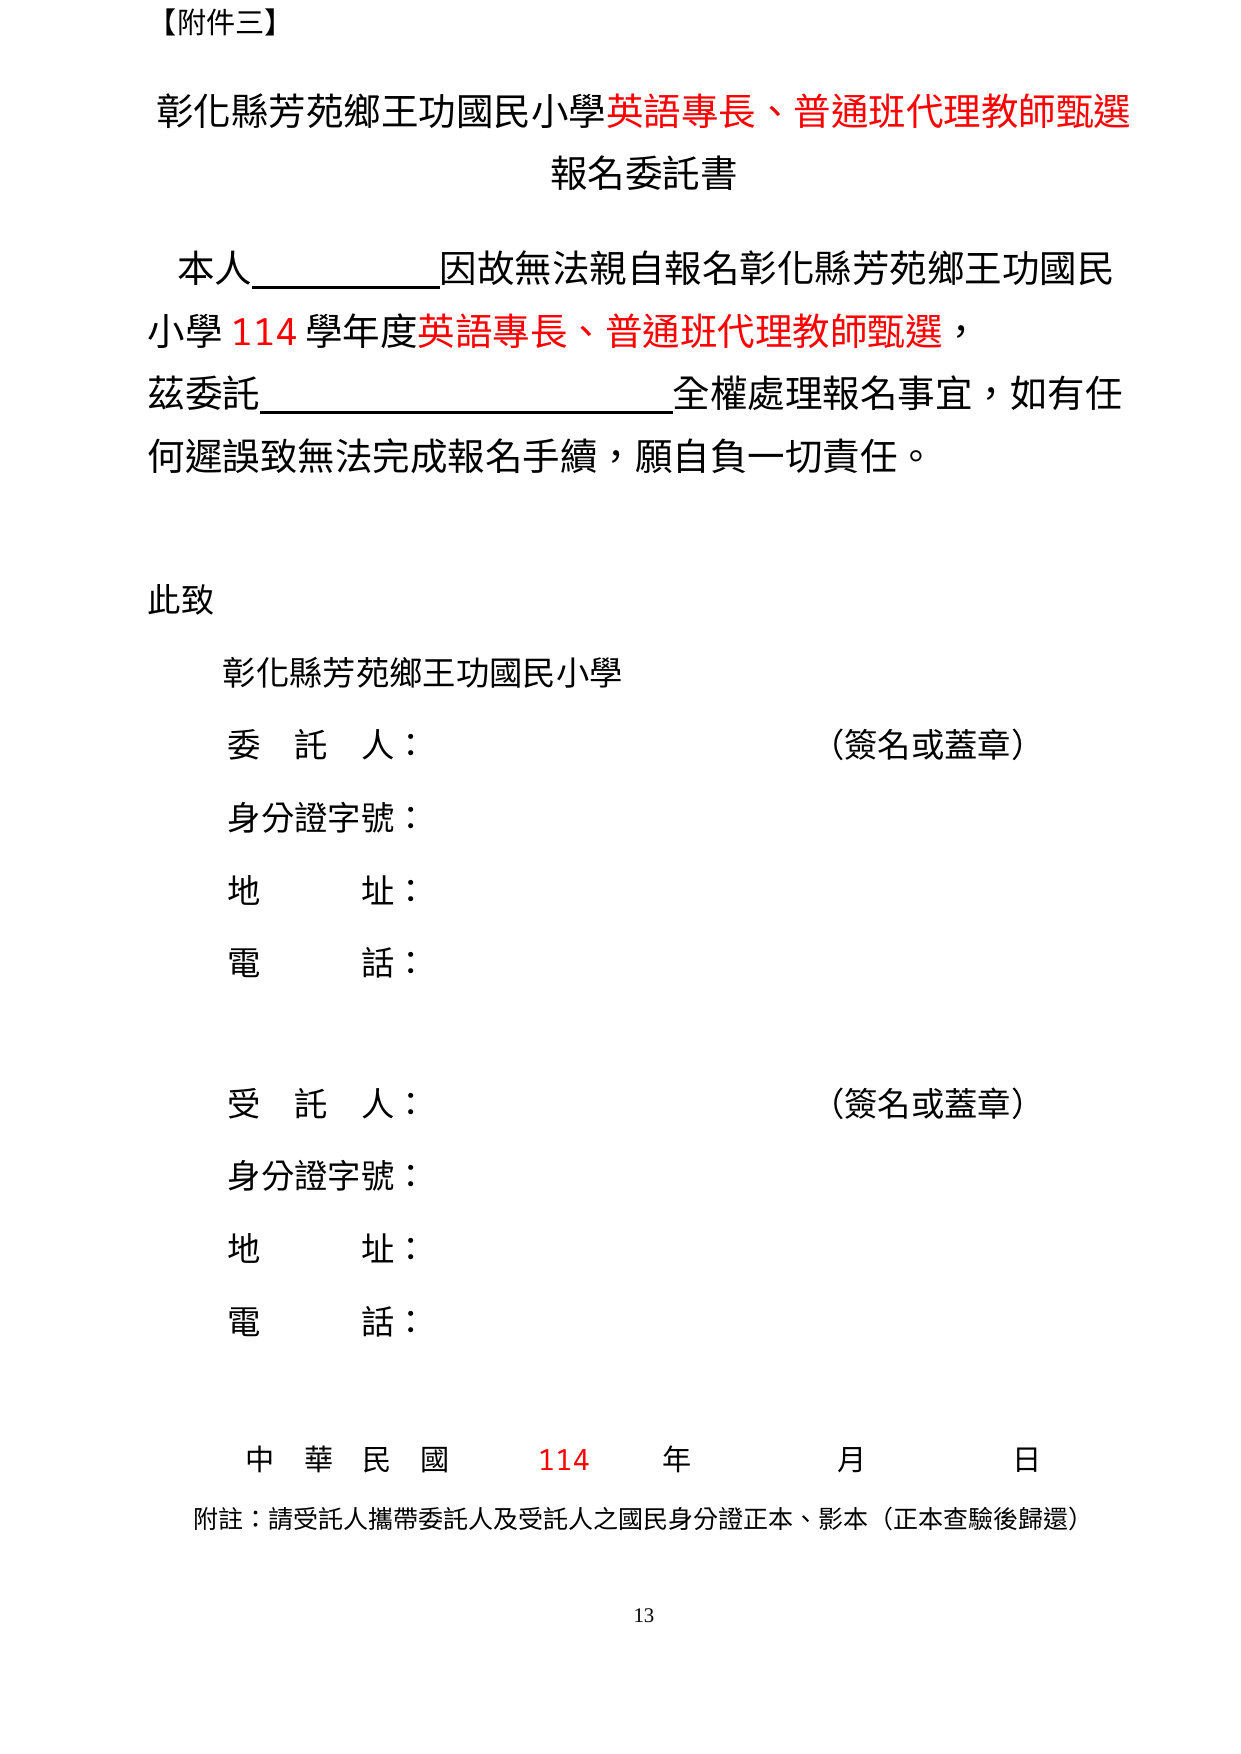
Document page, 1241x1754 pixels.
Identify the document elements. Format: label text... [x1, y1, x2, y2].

text 身分證字號： [148, 1150, 1140, 1199]
text 附註：請受託人攜帶委託人及受託人之國民身分證正本、影本（正本查驗後歸還） [148, 1500, 1140, 1536]
text 受 託 人： （簽名或蓋章） [148, 1078, 1140, 1126]
text 本人 因故無法親自報名彰化縣芳苑鄉王功國民小學114學年度英語專長、普通班代理教師甄選， [148, 239, 1140, 356]
text 身分證字號： [148, 792, 1140, 840]
text 彰化縣芳苑鄉王功國民小學 [148, 647, 1140, 695]
text 電 話： [148, 937, 1140, 985]
text 地 址： [148, 1223, 1140, 1271]
text 電 話： [148, 1296, 1140, 1344]
text 彰化縣芳苑鄉王功國民小學英語專長、普通班代理教師甄選 [148, 82, 1140, 136]
text 中 華 民 國 114 年 月 日 [148, 1436, 1140, 1479]
text 【附件三】 [148, 0, 1140, 42]
text 此致 [148, 574, 1140, 622]
text 委 託 人： （簽名或蓋章） [148, 719, 1140, 768]
text 報名委託書 [148, 144, 1140, 199]
text 茲委託 全權處理報名事宜，如有任何遲誤致無法完成報名手續，願自負一切責任。 [148, 364, 1140, 481]
text 地 址： [148, 864, 1140, 913]
